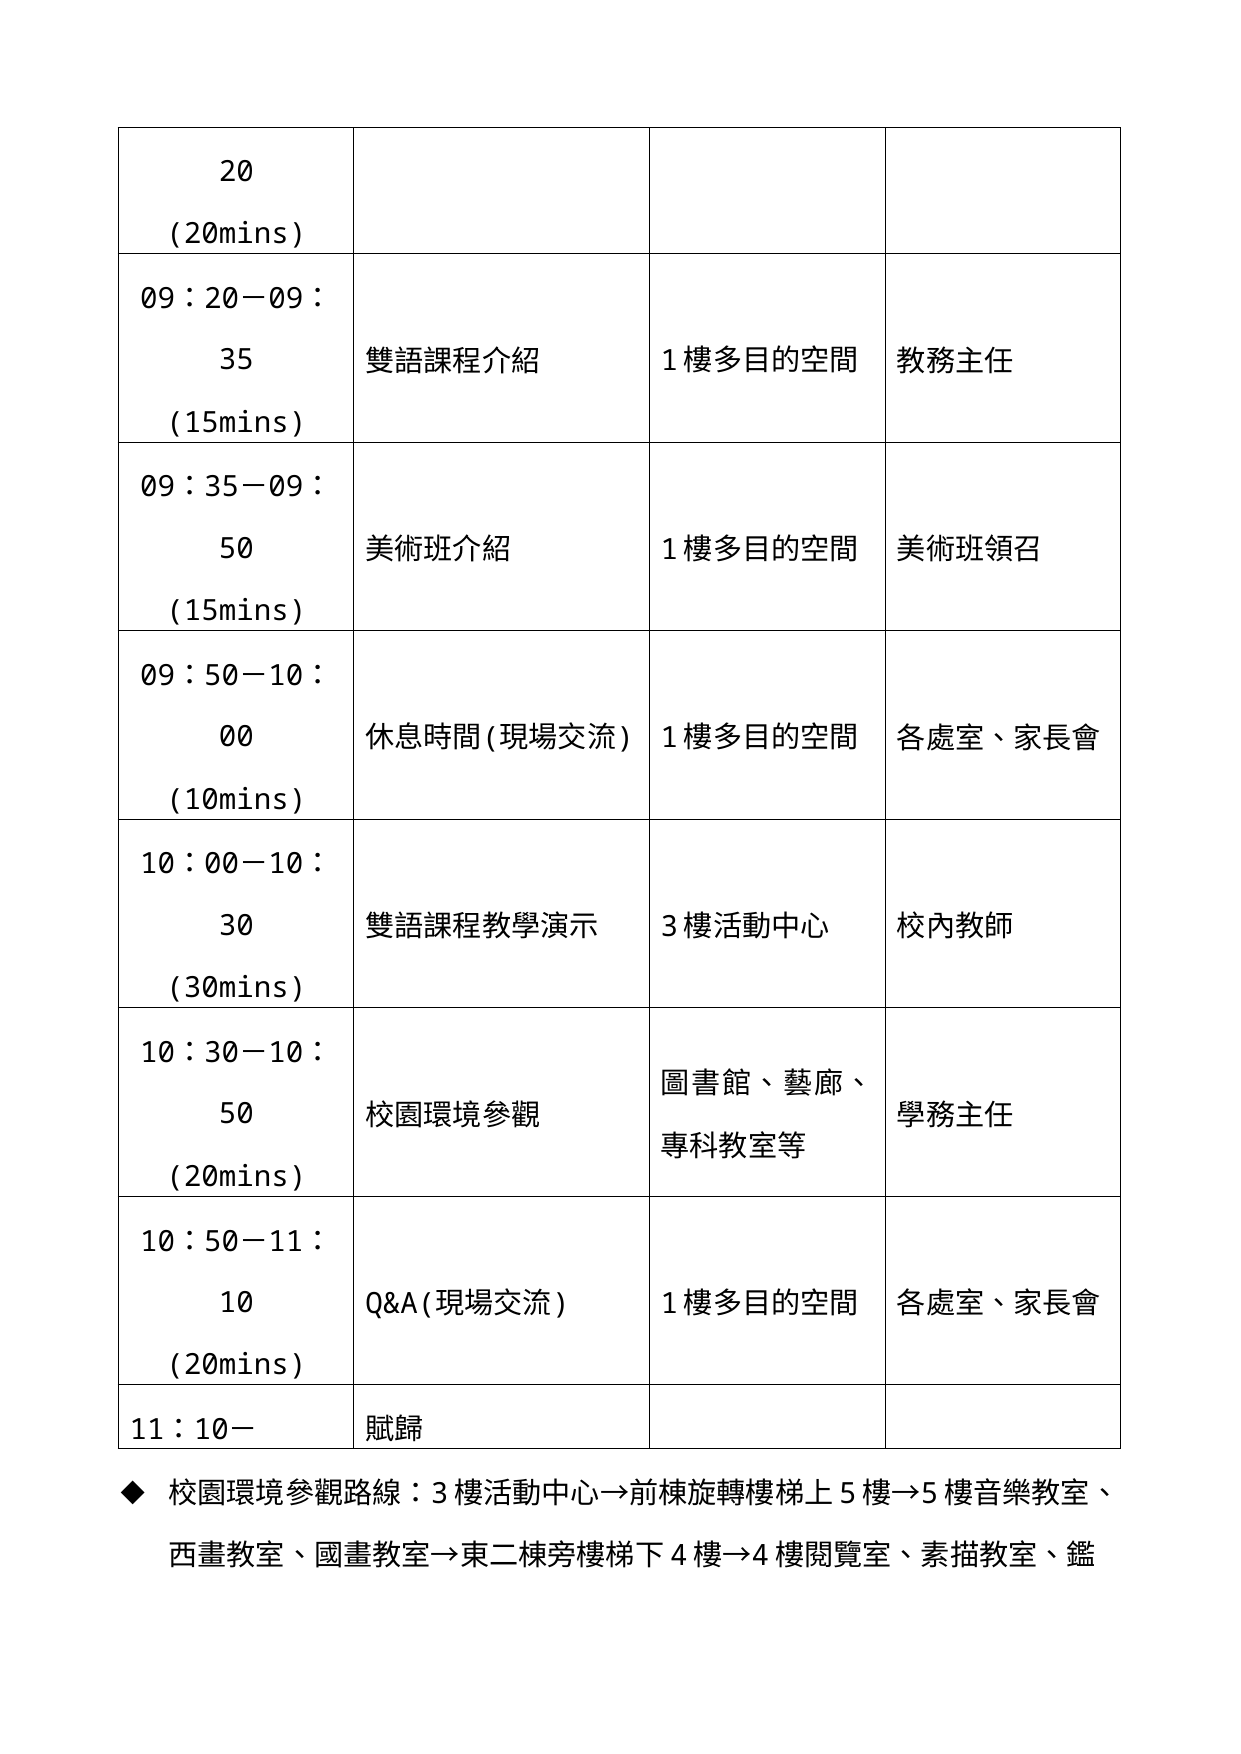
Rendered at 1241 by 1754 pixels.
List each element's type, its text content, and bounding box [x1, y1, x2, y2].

table_cell 教務主任 [886, 254, 1120, 442]
table_cell 20 (20mins) [119, 128, 353, 253]
table_cell 10：50－11：10 (20mins) [119, 1197, 353, 1384]
table_cell 1樓多目的空間 [650, 443, 885, 630]
list 校園環境參觀路線：3樓活動中心→前棟旋轉樓梯上5樓→5樓音樂教室、西畫教室、國畫教室→東二棟旁樓梯下4樓→4樓閱覽室、素描教室、鑑 [118, 1449, 1122, 1574]
table_cell [650, 128, 885, 253]
table_cell 10：30－10：50 (20mins) [119, 1008, 353, 1196]
table_cell 11：10－ [119, 1385, 353, 1448]
table_cell 雙語課程教學演示 [354, 820, 649, 1007]
table_cell 校園環境參觀 [354, 1008, 649, 1196]
table_cell 休息時間(現場交流) [354, 631, 649, 819]
table_cell 09：20－09：35 (15mins) [119, 254, 353, 442]
table_cell 各處室、家長會 [886, 631, 1120, 819]
table_cell 校內教師 [886, 820, 1120, 1007]
table_cell Q&A(現場交流) [354, 1197, 649, 1384]
table_cell 09：35－09：50 (15mins) [119, 443, 353, 630]
table_cell 09：50－10：00 (10mins) [119, 631, 353, 819]
table_cell 美術班介紹 [354, 443, 649, 630]
table_cell 3樓活動中心 [650, 820, 885, 1007]
table_cell 賦歸 [354, 1385, 649, 1448]
table_cell [886, 1385, 1120, 1448]
table_cell 1樓多目的空間 [650, 254, 885, 442]
table_cell 1樓多目的空間 [650, 1197, 885, 1384]
table_cell [650, 1385, 885, 1448]
table_cell 雙語課程介紹 [354, 254, 649, 442]
table_cell [886, 128, 1120, 253]
table_cell 1樓多目的空間 [650, 631, 885, 819]
table_cell 各處室、家長會 [886, 1197, 1120, 1384]
table_cell 10：00－10：30 (30mins) [119, 820, 353, 1007]
table_cell 學務主任 [886, 1008, 1120, 1196]
table_cell 美術班領召 [886, 443, 1120, 630]
table_cell [354, 128, 649, 253]
table_cell 圖書館、藝廊、專科教室等 [650, 1008, 885, 1196]
